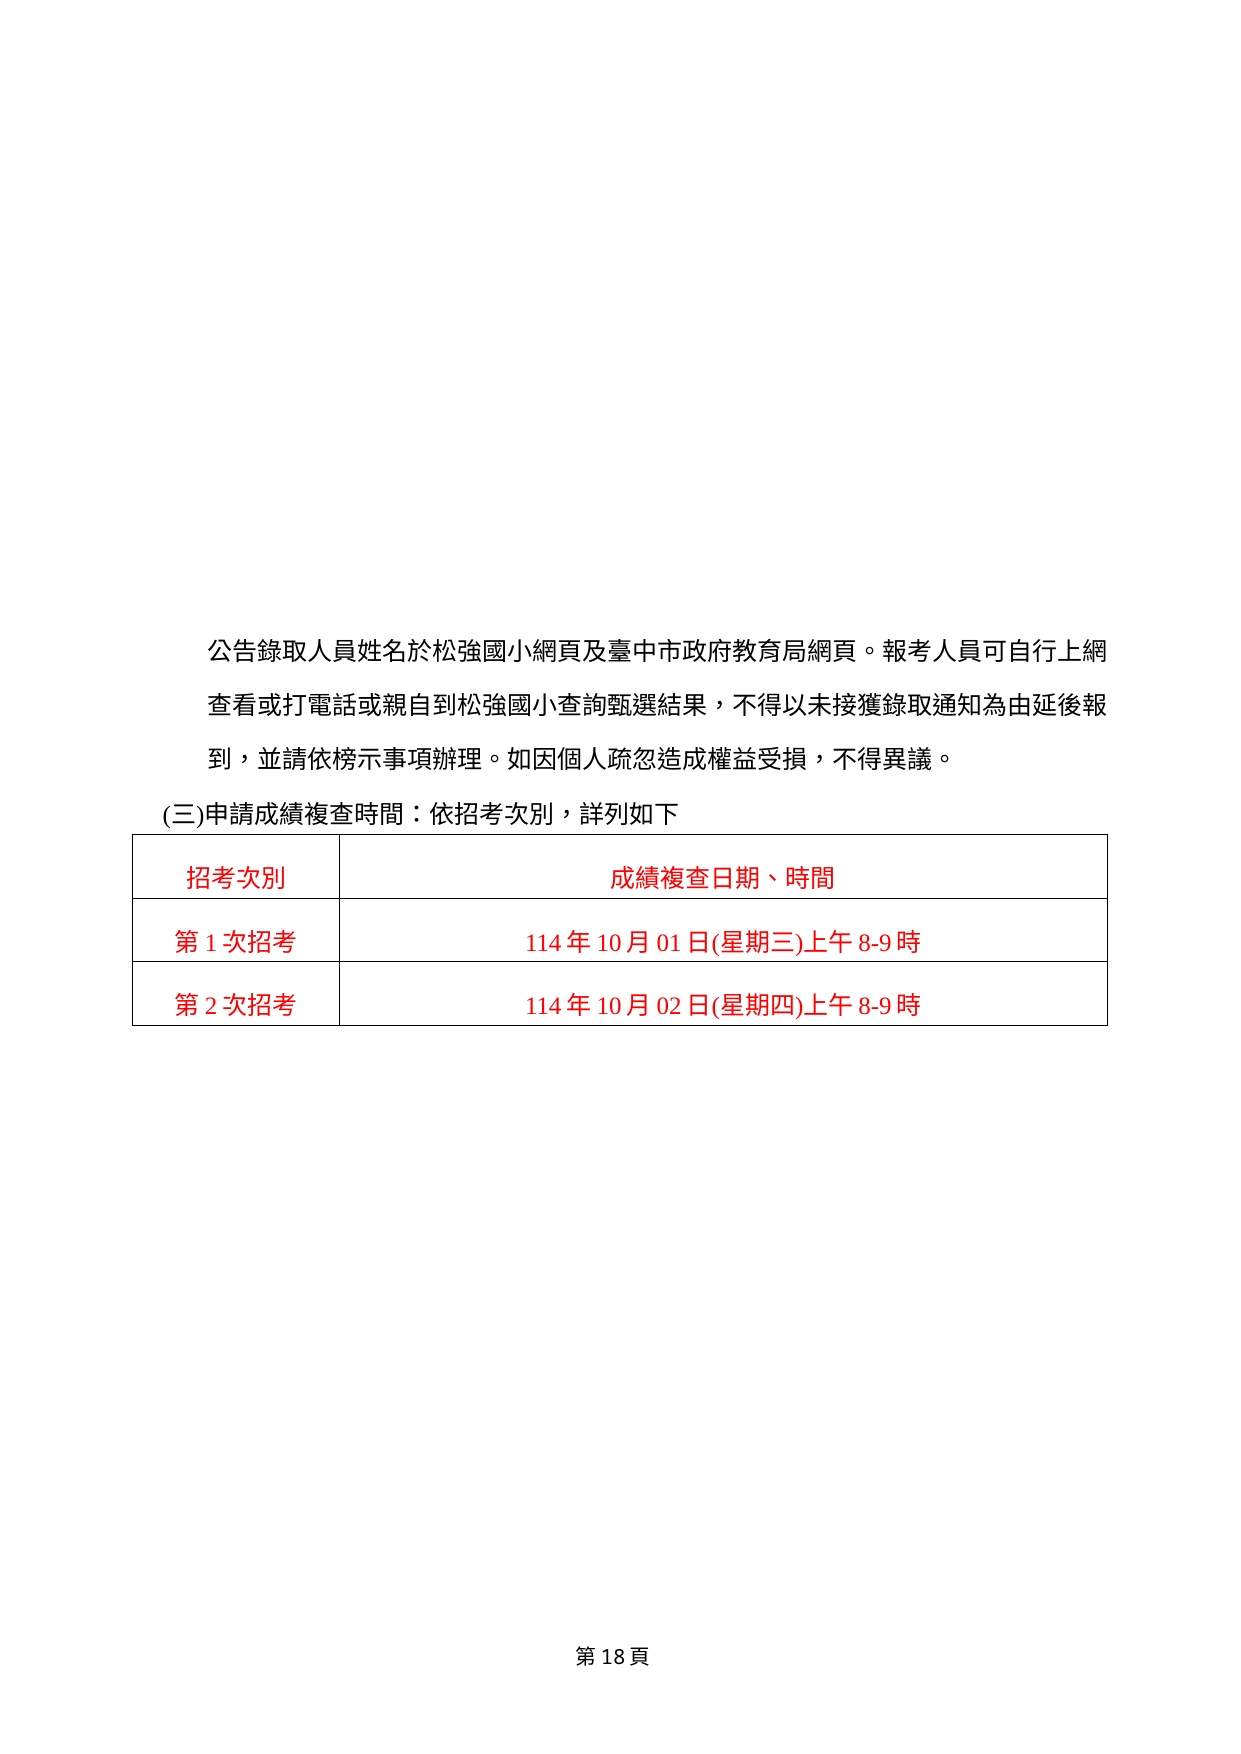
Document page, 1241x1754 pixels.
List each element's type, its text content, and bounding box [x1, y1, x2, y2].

table_cell 114年10月01日(星期三)上午8-9時 [340, 899, 1107, 961]
text (三)申請成績複查時間：依招考次別，詳列如下 [162, 794, 1107, 830]
table_cell 第2次招考 [133, 962, 339, 1024]
table_header 成績複查日期、時間 [340, 835, 1107, 897]
table_cell 第1次招考 [133, 899, 339, 961]
table_cell 114年10月02日(星期四)上午8-9時 [340, 962, 1107, 1024]
table_header 招考次別 [133, 835, 339, 897]
text 公告錄取人員姓名於松強國小網頁及臺中市政府教育局網頁。報考人員可自行上網查看或打電話或親自到松強國小查詢甄選結果，不得以未接獲錄取通知為由延後報到，並請依榜示事項辦理。如因個人疏忽造成權益受損，不得異議。 [207, 631, 1107, 776]
